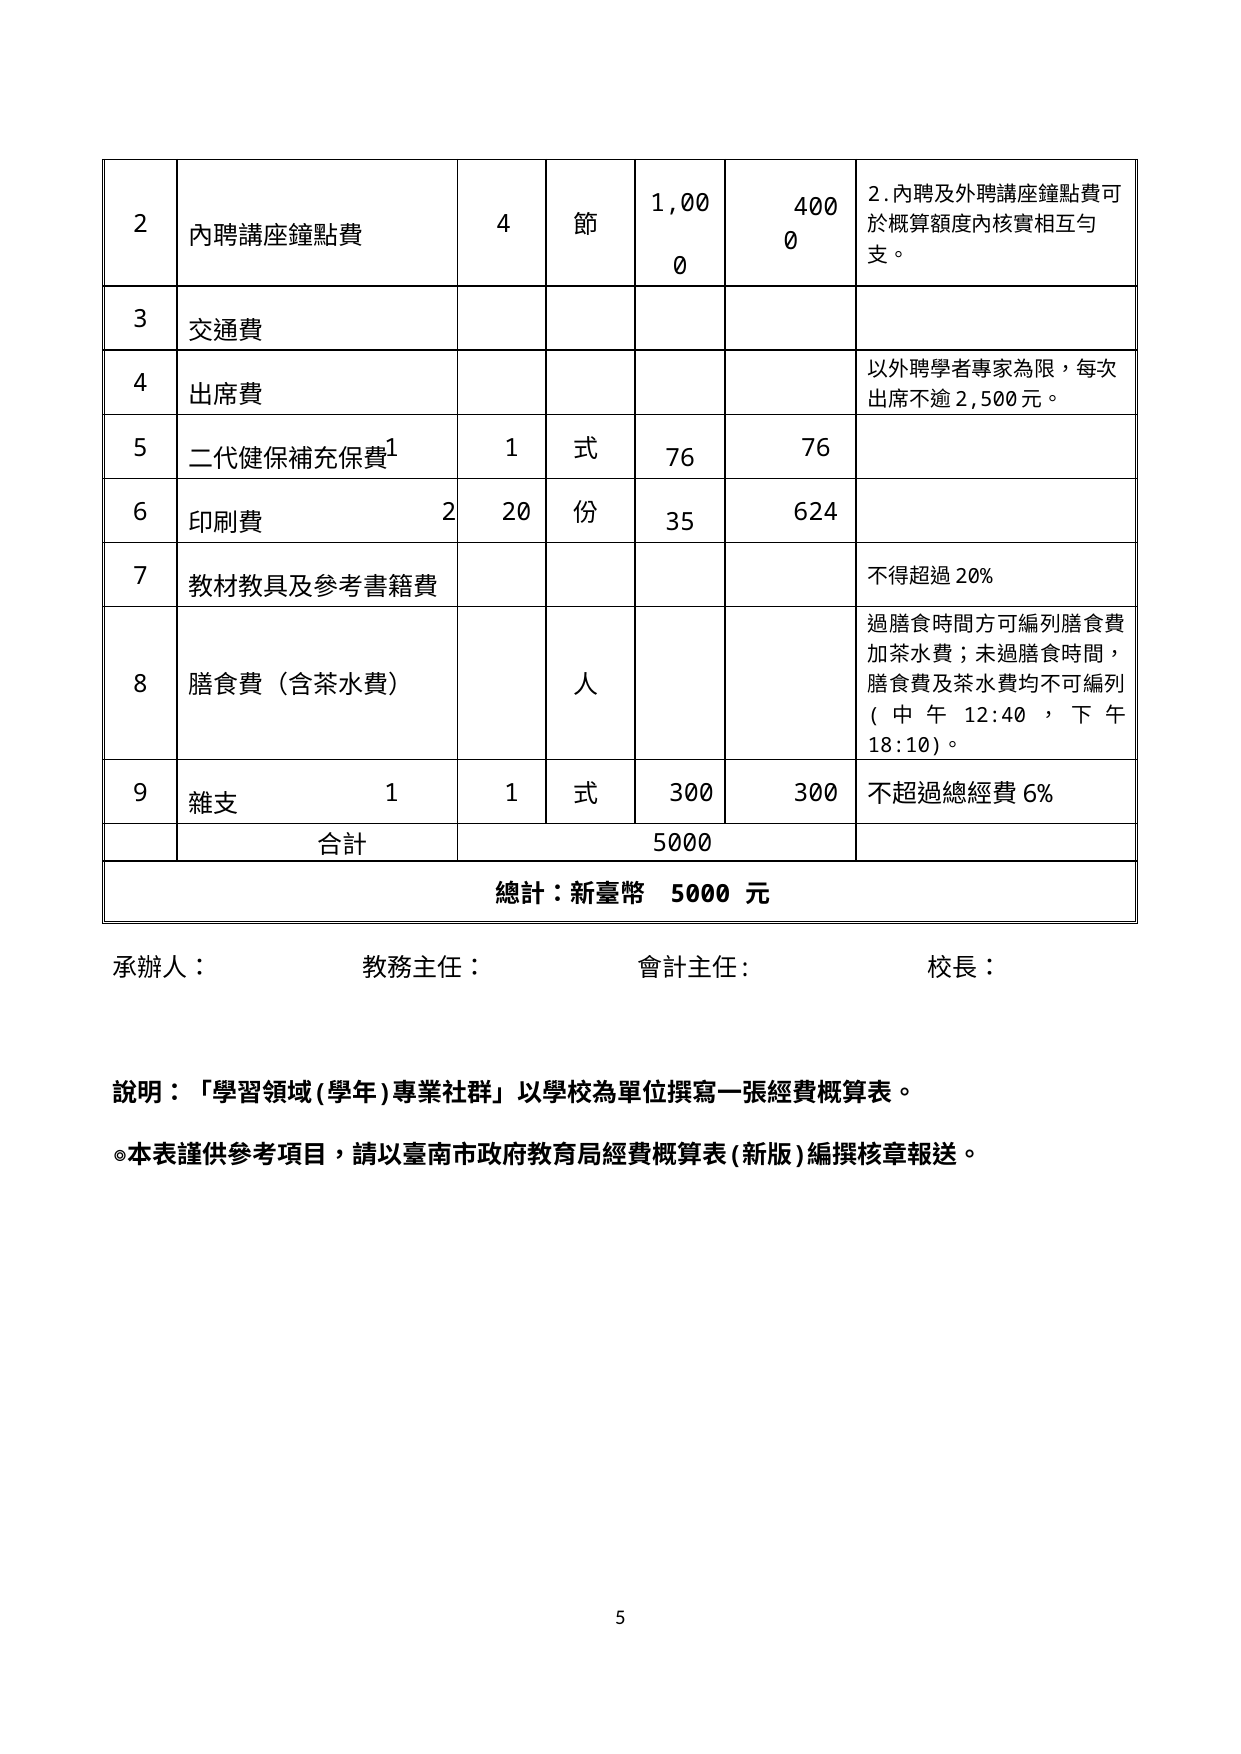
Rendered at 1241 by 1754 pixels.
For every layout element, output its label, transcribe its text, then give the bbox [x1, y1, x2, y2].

table_cell 人 [547, 607, 634, 758]
table_cell [726, 543, 855, 606]
table_cell 2.內聘及外聘講座鐘點費可於概算額度內核實相互勻支。 [857, 160, 1135, 285]
table_cell [857, 287, 1135, 349]
table_cell [636, 543, 724, 606]
table_cell 76 [636, 415, 724, 477]
table_cell 6 [105, 479, 176, 542]
table_cell 式 [547, 760, 634, 822]
table_cell [726, 607, 855, 758]
table_cell 過膳食時間方可編列膳食費加茶水費；未過膳食時間，膳食費及茶水費均不可編列(中午12:40，下午18:10)。 [857, 607, 1135, 758]
table_cell 300 [726, 760, 855, 822]
table_cell 內聘講座鐘點費 [178, 160, 457, 285]
table_cell [636, 607, 724, 758]
table_cell 節 [547, 160, 634, 285]
table_cell 份 [547, 479, 634, 542]
table_cell [857, 415, 1135, 477]
table_cell [726, 351, 855, 413]
table_cell 式 [547, 415, 634, 477]
table_cell 9 [105, 760, 176, 822]
table_cell 1,000 [636, 160, 724, 285]
text 承辦人： 教務主任： 會計主任: 校長： [112, 924, 1128, 986]
table_cell 雜支 [178, 760, 457, 822]
table_cell 二代健保補充保費 [178, 415, 457, 477]
table_cell [857, 479, 1135, 542]
table_cell 教材教具及參考書籍費 [178, 543, 457, 606]
table_cell [547, 287, 634, 349]
table_cell 5000 [458, 824, 855, 860]
table_cell 5 [105, 415, 176, 477]
table_cell 印刷費 [178, 479, 457, 542]
table_cell 1 1 [458, 415, 545, 477]
table_cell 合計 [178, 824, 457, 860]
table_cell 1 1 [458, 760, 545, 822]
table_cell [726, 287, 855, 349]
table_cell 交通費 [178, 287, 457, 349]
table_cell [458, 543, 545, 606]
table_cell 624 [726, 479, 855, 542]
table_cell 出席費 [178, 351, 457, 413]
table_cell 4 [458, 160, 545, 285]
table_cell [636, 351, 724, 413]
table_cell [857, 824, 1135, 860]
table_cell 膳食費（含茶水費） [178, 607, 457, 758]
table_cell 不得超過20% [857, 543, 1135, 606]
table_cell [547, 351, 634, 413]
text 說明：「學習領域(學年)專業社群」以學校為單位撰寫一張經費概算表。 [112, 1049, 1128, 1111]
table_cell 76 [726, 415, 855, 477]
table_cell 7 [105, 543, 176, 606]
table_cell [458, 607, 545, 758]
table_cell 8 [105, 607, 176, 758]
table_cell 總計：新臺幣 5000 元 [105, 862, 1135, 921]
table_cell 不超過總經費6% [857, 760, 1135, 822]
table_cell 35 [636, 479, 724, 542]
table_cell 300 [636, 760, 724, 822]
table_cell 3 [105, 287, 176, 349]
table_cell [458, 287, 545, 349]
table_cell 以外聘學者專家為限，每次出席不逾2,500元。 [857, 351, 1135, 413]
table_cell 2 20 [458, 479, 545, 542]
table_cell [547, 543, 634, 606]
table_cell 4000 [726, 160, 855, 285]
table_cell 4 [105, 351, 176, 413]
table_cell [458, 351, 545, 413]
table_cell [636, 287, 724, 349]
table_cell 2 [105, 160, 176, 285]
table_cell [105, 824, 176, 860]
text ◎本表謹供參考項目，請以臺南市政府教育局經費概算表(新版)編撰核章報送。 [112, 1111, 1128, 1174]
